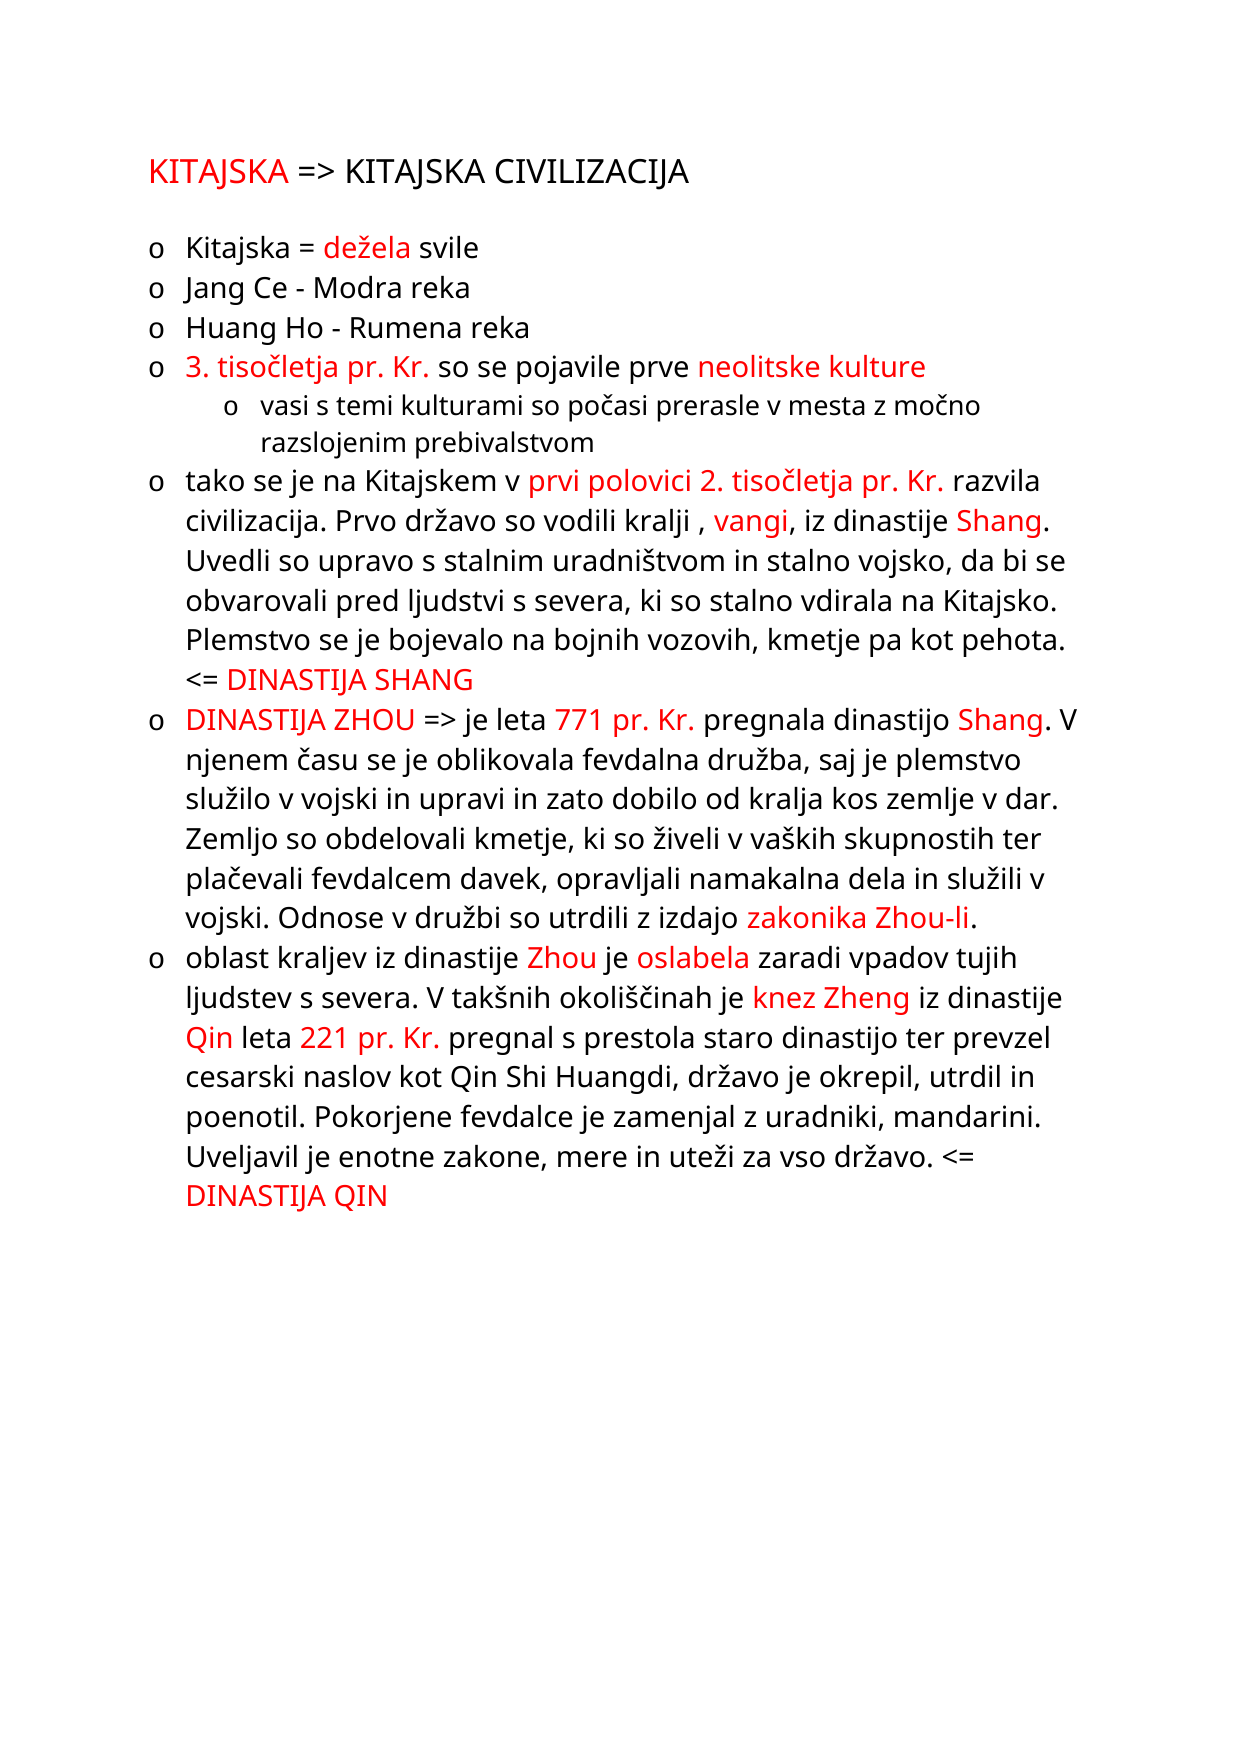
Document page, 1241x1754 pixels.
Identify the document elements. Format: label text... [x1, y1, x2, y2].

text KITAJSKA => KITAJSKA CIVILIZACIJA [148, 148, 1093, 193]
list vasi s temi kulturami so počasi prerasle v mesta z močno razslojenim prebivalstvom [223, 387, 1093, 461]
list oblast kraljev iz dinastije Zhou je oslabela zaradi vpadov tujih ljudstev s severa. V takšnih okoliščinah je knez Zheng iz dinastije Qin leta 221 pr. Kr. pregnal s prestola staro dinastijo ter prevzel cesarski naslov kot Qin Shi Huangdi, državo je okrepil, utrdil in poenotil. Pokorjene fevdalce je zamenjal z uradniki, mandarini. Uveljavil je enotne zakone, mere in uteži za vso državo. <= DINASTIJA QIN [148, 937, 1093, 1215]
list 3. tisočletja pr. Kr. so se pojavile prve neolitske kulture [148, 347, 1093, 387]
list tako se je na Kitajskem v prvi polovici 2. tisočletja pr. Kr. razvila civilizacija. Prvo državo so vodili kralji , vangi, iz dinastije Shang. Uvedli so upravo s stalnim uradništvom in stalno vojsko, da bi se obvarovali pred ljudstvi s severa, ki so stalno vdirala na Kitajsko. Plemstvo se je bojevalo na bojnih vozovih, kmetje pa kot pehota. <= DINASTIJA SHANG [148, 461, 1093, 699]
list Kitajska = dežela svile [148, 227, 1093, 267]
list Jang Ce - Modra reka [148, 267, 1093, 307]
list DINASTIJA ZHOU => je leta 771 pr. Kr. pregnala dinastijo Shang. V njenem času se je oblikovala fevdalna družba, saj je plemstvo služilo v vojski in upravi in zato dobilo od kralja kos zemlje v dar. Zemljo so obdelovali kmetje, ki so živeli v vaških skupnostih ter plačevali fevdalcem davek, opravljali namakalna dela in služili v vojski. Odnose v družbi so utrdili z izdajo zakonika Zhou-li. [148, 699, 1093, 937]
list Huang Ho - Rumena reka [148, 307, 1093, 347]
